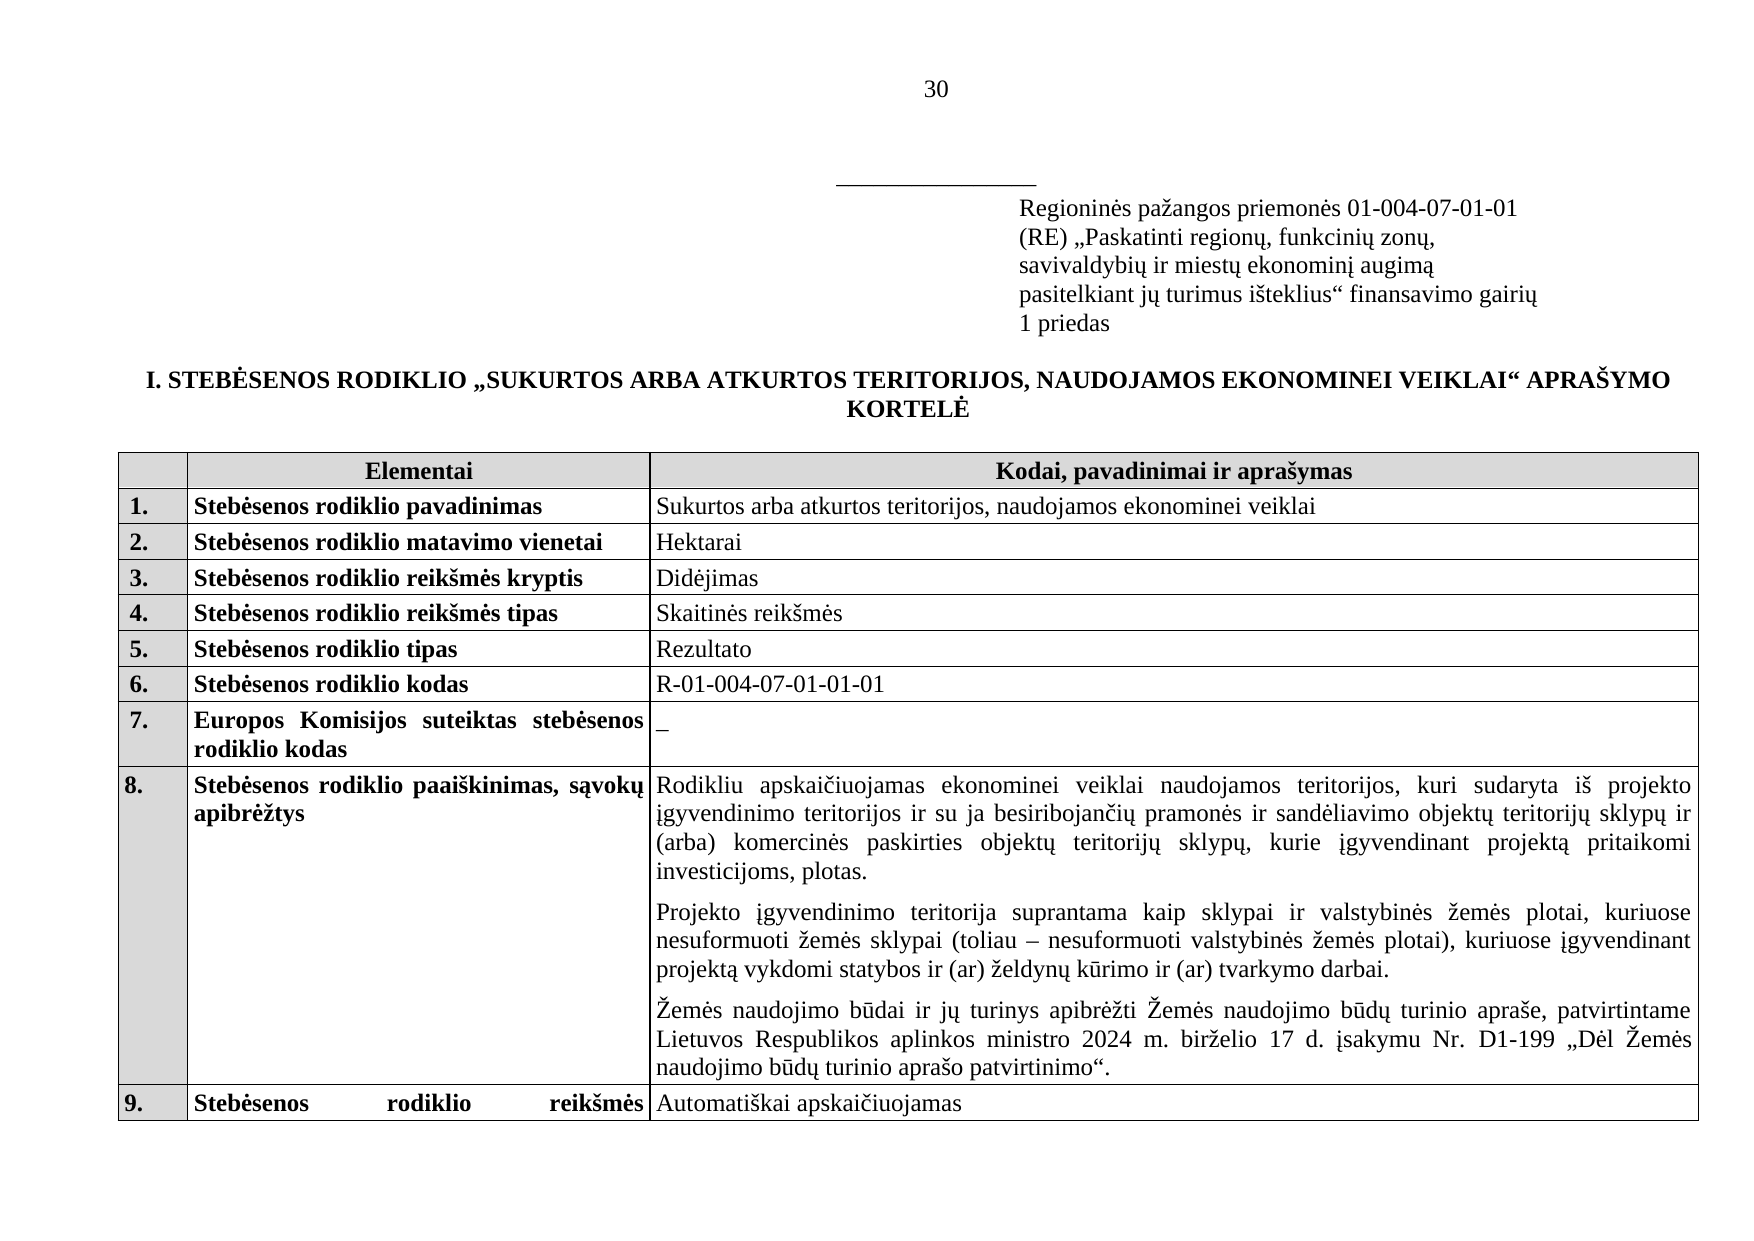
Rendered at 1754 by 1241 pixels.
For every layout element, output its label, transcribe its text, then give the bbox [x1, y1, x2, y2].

table_cell 2. [119, 524, 187, 559]
table_cell 8. [119, 767, 187, 1084]
table_cell 7. [119, 702, 187, 766]
table_cell Europos Komisijos suteiktas stebėsenos rodiklio kodas [188, 702, 649, 766]
table_cell Stebėsenos rodiklio reikšmės tipas [188, 595, 649, 630]
text 1 priedas [1019, 308, 1698, 337]
table_cell _ [651, 702, 1698, 766]
table_cell Stebėsenos rodiklio paaiškinimas, sąvokų apibrėžtys [188, 767, 649, 1084]
text ________________ [177, 160, 1695, 189]
text savivaldybių ir miestų ekonominį augimą [1019, 251, 1698, 279]
table_cell 3. [119, 560, 187, 594]
table_header Kodai, pavadinimai ir aprašymas [651, 453, 1698, 487]
table_cell Stebėsenos rodiklio matavimo vienetai [188, 524, 649, 559]
table_cell Stebėsenos rodiklio reikšmės kryptis [188, 560, 649, 594]
table_cell Rodikliu apskaičiuojamas ekonominei veiklai naudojamos teritorijos, kuri sudaryta iš projekto įgyvendinimo teritorijos ir su ja besiribojančių pramonės ir sandėliavimo objektų teritorijų sklypų ir (arba) komercinės paskirties objektų teritorijų sklypų, kurie įgyvendinant projektą pritaikomi investicijoms, plotas. Projekto įgyvendinimo teritorija suprantama kaip sklypai ir valstybinės žemės plotai, kuriuose nesuformuoti žemės sklypai (toliau – nesuformuoti valstybinės žemės plotai), kuriuose įgyvendinant projektą vykdomi statybos ir (ar) želdynų kūrimo ir (ar) tvarkymo darbai. Žemės naudojimo būdai ir jų turinys apibrėžti Žemės naudojimo būdų turinio apraše, patvirtintame Lietuvos Respublikos aplinkos ministro 2024 m. birželio 17 d. įsakymu Nr. D1-199 „Dėl Žemės naudojimo būdų turinio aprašo patvirtinimo“. [651, 767, 1698, 1084]
table_cell 6. [119, 667, 187, 701]
table_cell 4. [119, 595, 187, 630]
table_cell Hektarai [651, 524, 1698, 559]
table_cell Sukurtos arba atkurtos teritorijos, naudojamos ekonominei veiklai [651, 489, 1698, 523]
table_cell R-01-004-07-01-01-01 [651, 667, 1698, 701]
table_cell 1. [119, 489, 187, 523]
text Regioninės pažangos priemonės 01-004-07-01-01 [1019, 193, 1698, 222]
table_cell Automatiškai apskaičiuojamas [651, 1085, 1698, 1120]
text pasitelkiant jų turimus išteklius“ finansavimo gairių [1019, 279, 1698, 308]
table_cell Stebėsenos rodiklio reikšmės [188, 1085, 649, 1120]
table_cell Stebėsenos rodiklio kodas [188, 667, 649, 701]
table_cell Rezultato [651, 631, 1698, 666]
table_cell Stebėsenos rodiklio pavadinimas [188, 489, 649, 523]
table_header Elementai [188, 453, 649, 487]
text (RE) „Paskatinti regionų, funkcinių zonų, [1019, 222, 1698, 251]
table_cell Stebėsenos rodiklio tipas [188, 631, 649, 666]
table_cell Skaitinės reikšmės [651, 595, 1698, 630]
table_header [119, 453, 187, 487]
table_cell 5. [119, 631, 187, 666]
table_cell 9. [119, 1085, 187, 1120]
table_cell Didėjimas [651, 560, 1698, 594]
text I. Stebėsenos rodiklio „SUKURTOS ARBA ATKURTOS TERITORIJOS, NAUDOJAMOS EKONOMINEI VEIKLAI“ aprašymo kortelė [118, 366, 1698, 423]
